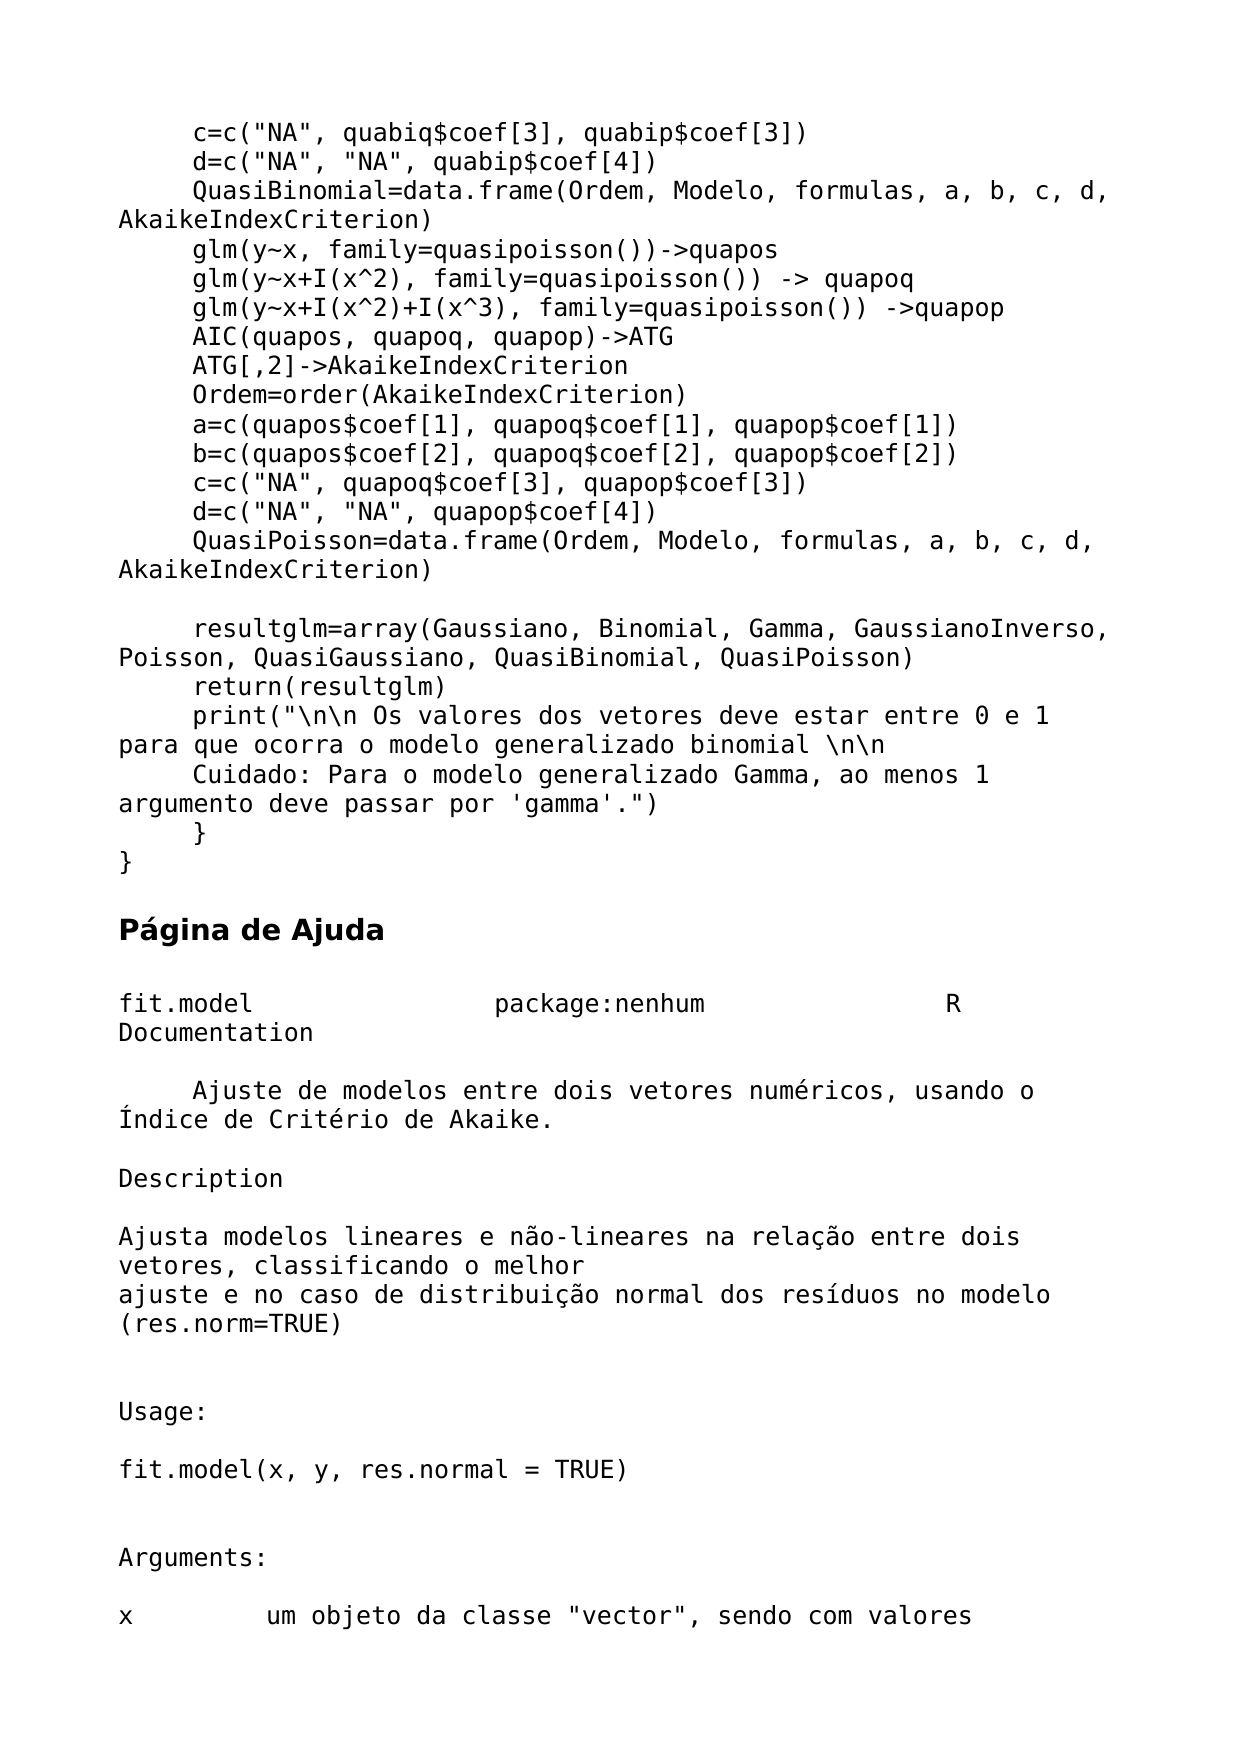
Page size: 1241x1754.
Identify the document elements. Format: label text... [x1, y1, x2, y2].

text c=c("NA", quabiq$coef[3], quabip$coef[3]) d=c("NA", "NA", quabip$coef[4]) QuasiBinomial=data.frame(Ordem, Modelo, formulas, a, b, c, d, AkaikeIndexCriterion) glm(y~x, family=quasipoisson())->quapos glm(y~x+I(x^2), family=quasipoisson()) -> quapoq glm(y~x+I(x^2)+I(x^3), family=quasipoisson()) ->quapop AIC(quapos, quapoq, quapop)->ATG ATG[,2]->AkaikeIndexCriterion Ordem=order(AkaikeIndexCriterion) a=c(quapos$coef[1], quapoq$coef[1], quapop$coef[1]) b=c(quapos$coef[2], quapoq$coef[2], quapop$coef[2]) c=c("NA", quapoq$coef[3], quapop$coef[3]) d=c("NA", "NA", quapop$coef[4]) QuasiPoisson=data.frame(Ordem, Modelo, formulas, a, b, c, d, AkaikeIndexCriterion) resultglm=array(Gaussiano, Binomial, Gamma, GaussianoInverso, Poisson, QuasiGaussiano, QuasiBinomial, QuasiPoisson) return(resultglm) print("\n\n Os valores dos vetores deve estar entre 0 e 1 para que ocorra o modelo generalizado binomial \n\n Cuidado: Para o modelo generalizado Gamma, ao menos 1 argumento deve passar por 'gamma'.") } } [118, 118, 1122, 876]
subtitle Página de Ajuda [118, 913, 1122, 947]
text fit.model package:nenhum R Documentation Ajuste de modelos entre dois vetores numéricos, usando o Índice de Critério de Akaike. Description Ajusta modelos lineares e não-lineares na relação entre dois vetores, classificando o melhor ajuste e no caso de distribuição normal dos resíduos no modelo (res.norm=TRUE) Usage: fit.model(x, y, res.normal = TRUE) Arguments: x um objeto da classe "vector", sendo com valores [118, 960, 1122, 1631]
